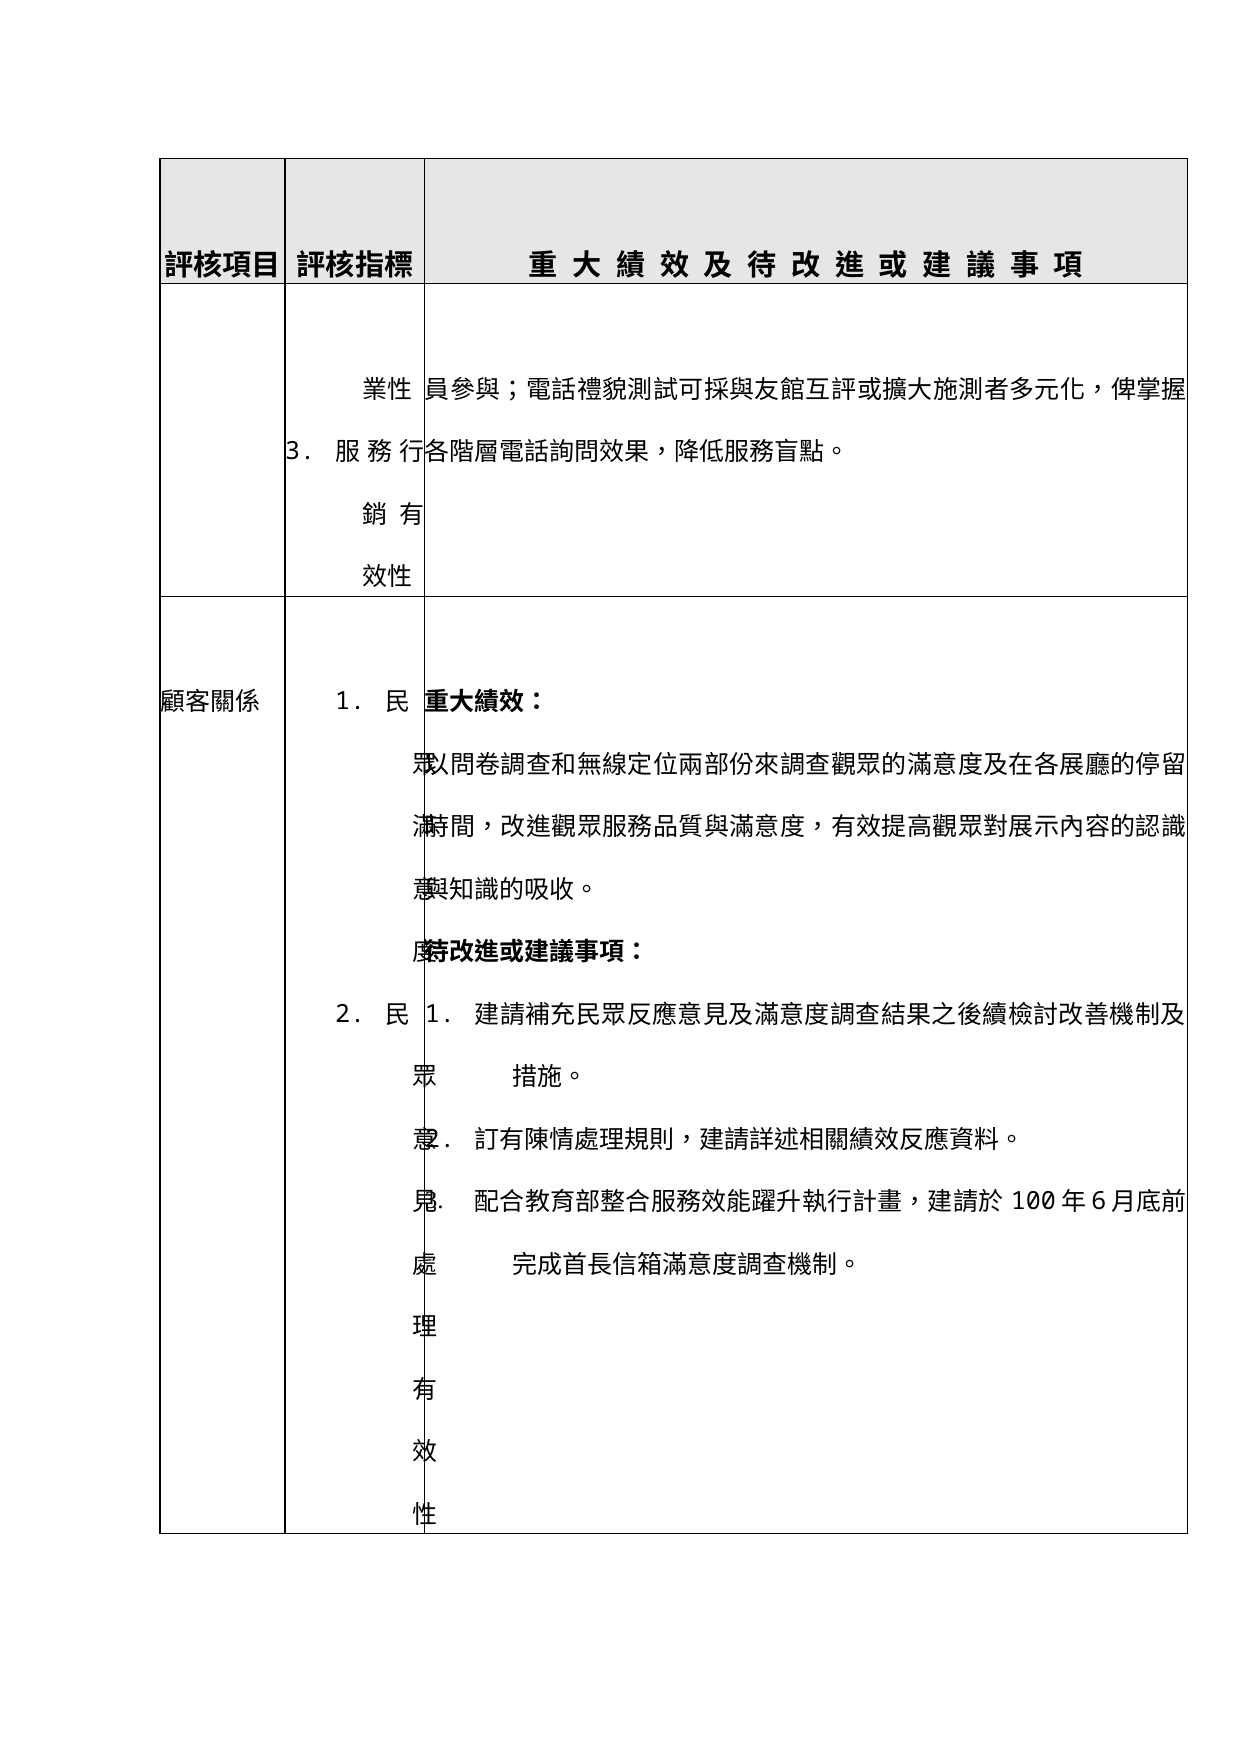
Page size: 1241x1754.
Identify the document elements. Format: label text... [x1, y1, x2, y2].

table_cell 員參與；電話禮貌測試可採與友館互評或擴大施測者多元化，俾掌握各階層電話詢問效果，降低服務盲點。 [425, 284, 1187, 596]
table_cell 重大績效： 以問卷調查和無線定位兩部份來調查觀眾的滿意度及在各展廳的停留時間，改進觀眾服務品質與滿意度，有效提高觀眾對展示內容的認識與知識的吸收。 待改進或建議事項： 建請補充民眾反應意見及滿意度調查結果之後續檢討改善機制及措施。 訂有陳情處理規則，建請詳述相關績效反應資料。 配合教育部整合服務效能躍升執行計畫，建請於100年6月底前完成首長信箱滿意度調查機制。 [425, 597, 1187, 1533]
table_header 重 大 績 效 及 待 改 進 或 建 議 事 項 [425, 159, 1187, 283]
table_cell 服務場所便利性 服務行為友善性與專業性 服務行銷有效性 [286, 284, 424, 596]
table_cell [161, 284, 284, 596]
table_header 評核指標 [286, 159, 424, 283]
table_cell 顧客關係 [161, 597, 284, 1533]
table_cell 民眾滿意度 民眾意見處理有效性 [286, 597, 424, 1533]
table_header 評核項目 [161, 159, 284, 283]
